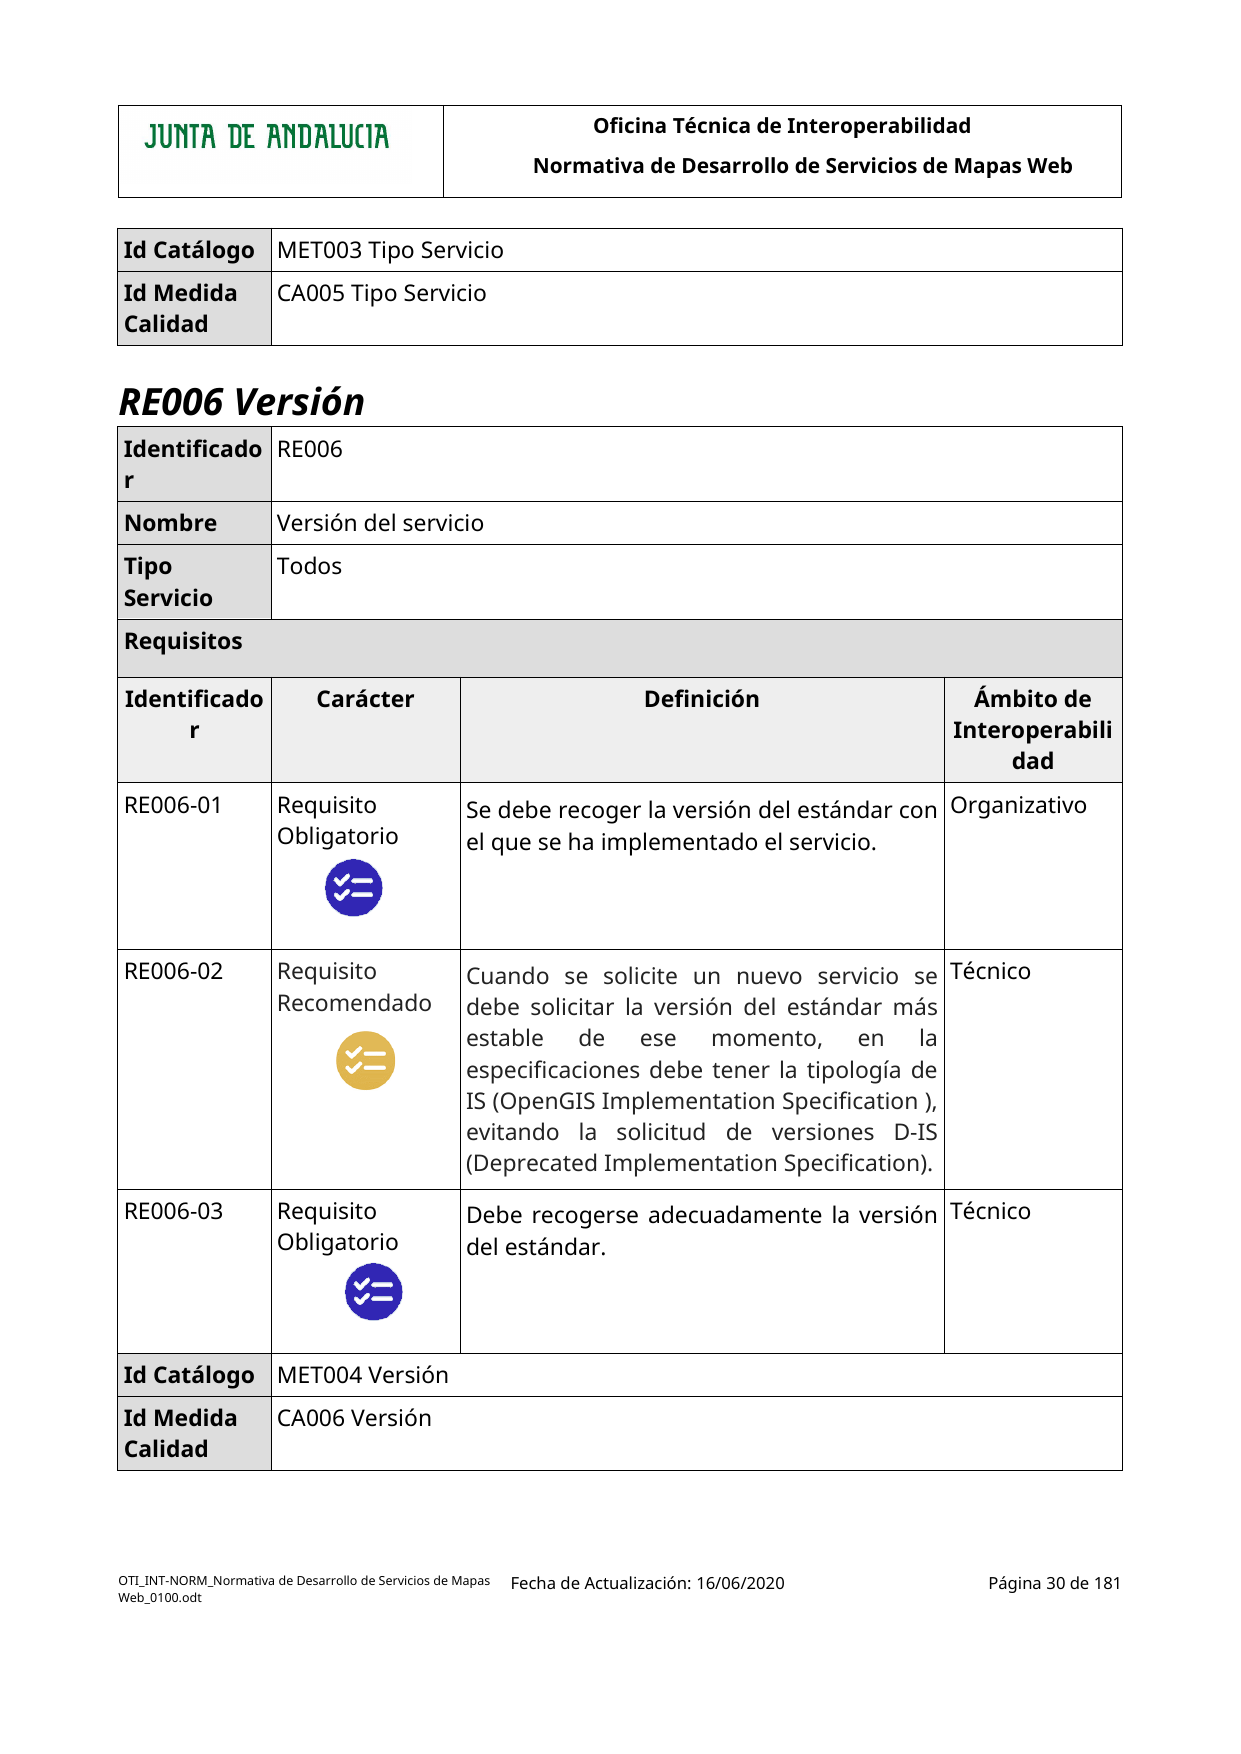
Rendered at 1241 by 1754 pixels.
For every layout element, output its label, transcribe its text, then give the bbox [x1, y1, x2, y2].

table_cell Técnico [945, 950, 1122, 1189]
table_cell Requisito Obligatorio [272, 783, 460, 949]
table_cell Id Medida Calidad [118, 1397, 271, 1470]
subtitle RE006 Versión [118, 375, 1122, 426]
table_cell Se debe recoger la versión del estándar con el que se ha implementado el servicio. [461, 783, 944, 949]
table_cell MET004 Versión [272, 1354, 1122, 1396]
picture [335, 1030, 396, 1091]
table_cell Id Catálogo [118, 1354, 271, 1396]
table_cell Todos [272, 545, 1122, 618]
picture [317, 858, 387, 919]
table_cell Cuando se solicite un nuevo servicio se debe solicitar la versión del estándar más estable de ese momento, en la especificaciones debe tener la tipología de IS (OpenGIS Implementation Specification ), evitando la solicitud de versiones D-IS (Deprecated Implementation Specification). [461, 950, 944, 1189]
table_cell MET003 Tipo Servicio [272, 229, 1122, 271]
table_cell Id Medida Calidad [118, 272, 271, 345]
table_cell Requisito Recomendado [272, 950, 460, 1189]
table_cell CA006 Versión [272, 1397, 1122, 1470]
table_cell RE006-03 [118, 1190, 271, 1353]
table_cell RE006-01 [118, 783, 271, 949]
table_cell Definición [461, 678, 944, 782]
table_cell Carácter [272, 678, 460, 782]
table_cell Tipo Servicio [118, 545, 271, 618]
table_cell Ámbito de Interoperabilidad [945, 678, 1122, 782]
picture [337, 1262, 407, 1323]
table_cell Organizativo [945, 783, 1122, 949]
table_cell RE006-02 [118, 950, 271, 1189]
table_cell Versión del servicio [272, 502, 1122, 544]
table_cell Debe recogerse adecuadamente la versión del estándar. [461, 1190, 944, 1353]
table_cell Técnico [945, 1190, 1122, 1353]
table_cell Requisito Obligatorio [272, 1190, 460, 1353]
table_cell Id Catálogo [118, 229, 271, 271]
table_cell Nombre [118, 502, 271, 544]
table_cell Requisitos [118, 620, 1122, 677]
table_header Identificador [118, 427, 271, 501]
table_cell CA005 Tipo Servicio [272, 272, 1122, 345]
table_header RE006 [272, 427, 1122, 501]
table_cell Identificador [118, 678, 271, 782]
